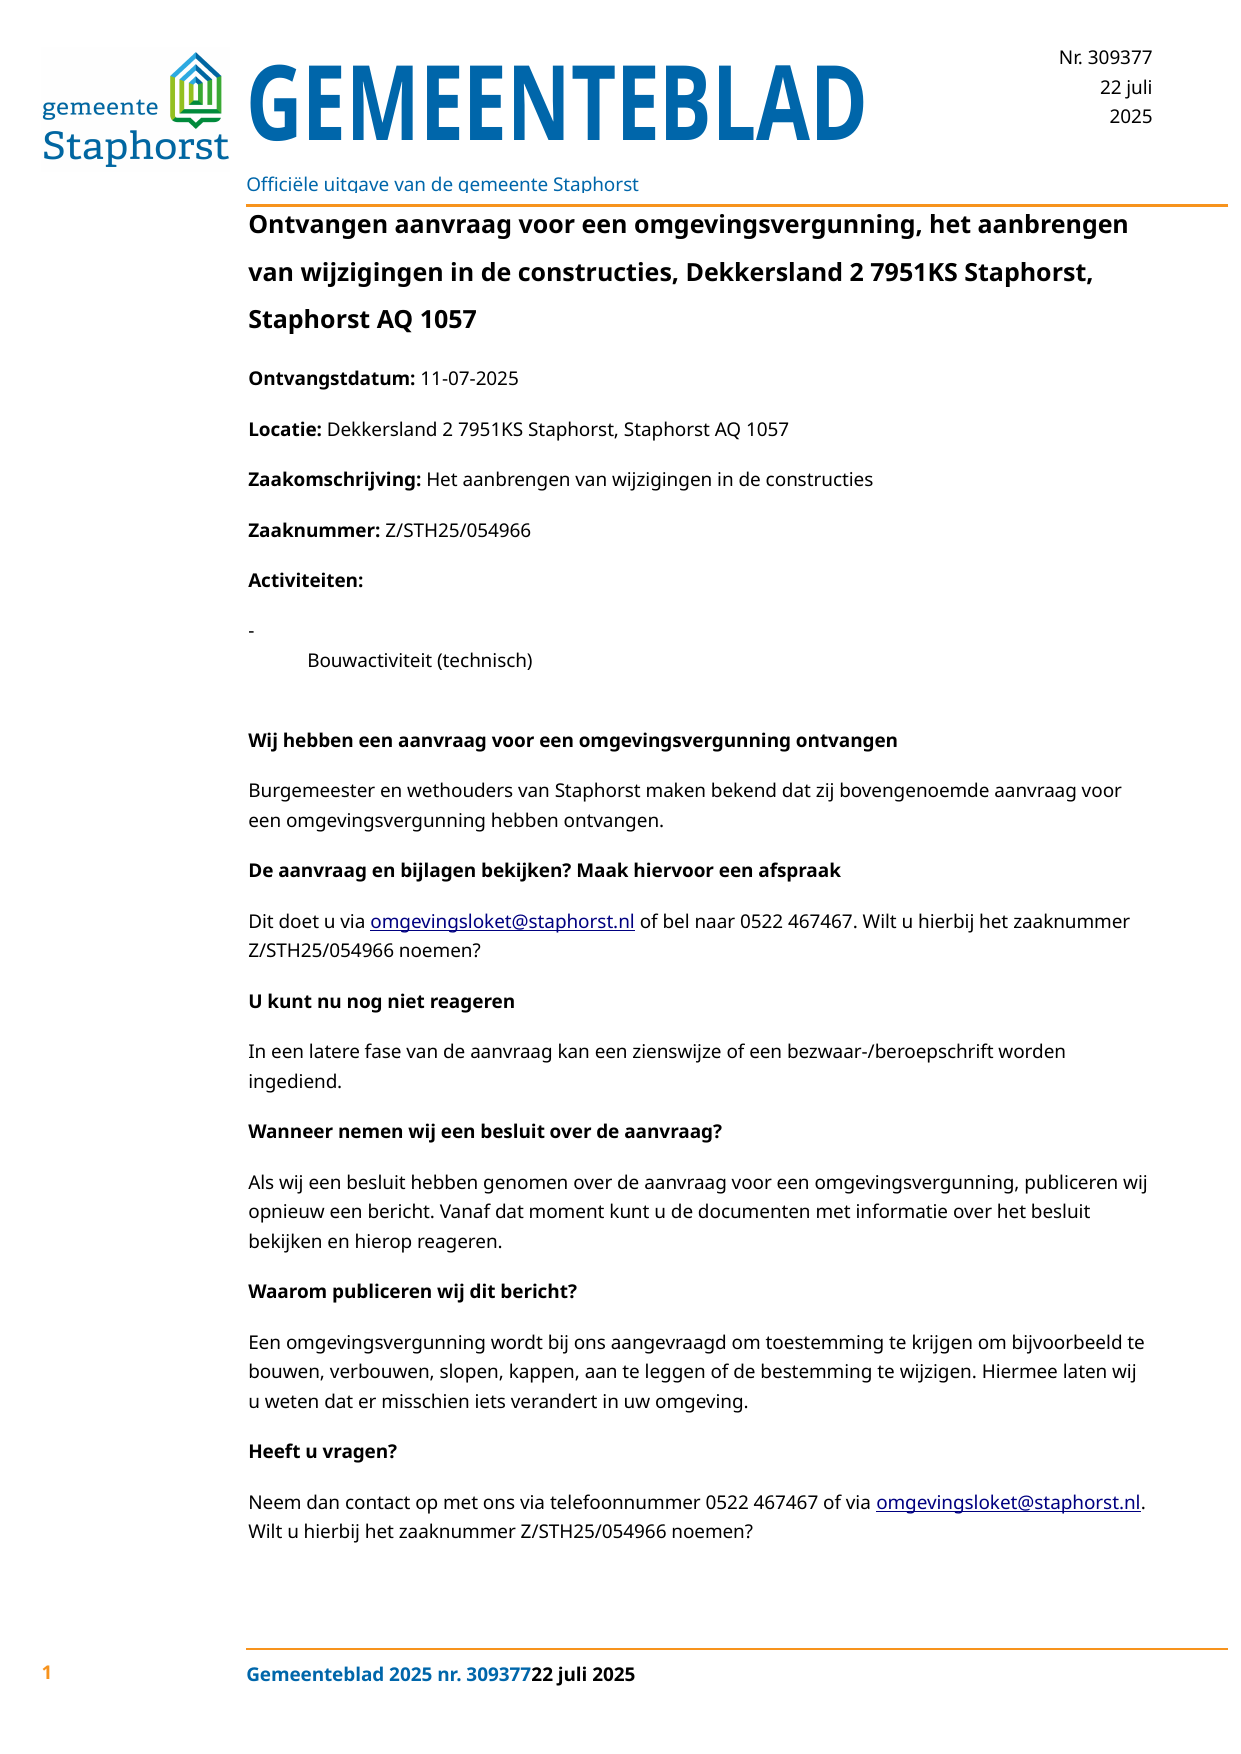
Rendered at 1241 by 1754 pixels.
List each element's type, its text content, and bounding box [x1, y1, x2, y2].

text De aanvraag en bijlagen bekijken? Maak hiervoor een afspraak [248, 858, 1152, 883]
text Locatie: Dekkersland 2 7951KS Staphorst, Staphorst AQ 1057 [248, 416, 1152, 442]
list Bouwactiviteit (technisch) [248, 647, 1152, 673]
picture [41, 47, 231, 172]
text Dit doet u via omgevingsloket@staphorst.nl of bel naar 0522 467467. Wilt u hierbij het zaaknummer Z/STH25/054966 noemen? [248, 908, 1152, 963]
text Heeft u vragen? [248, 1438, 1152, 1464]
text Wanneer nemen wij een besluit over de aanvraag? [248, 1118, 1152, 1144]
text U kunt nu nog niet reageren [248, 988, 1152, 1014]
text Een omgevingsvergunning wordt bij ons aangevraagd om toestemming te krijgen om bijvoorbeeld te bouwen, verbouwen, slopen, kappen, aan te leggen of de bestemming te wijzigen. Hiermee laten wij u weten dat er misschien iets verandert in uw omgeving. [248, 1329, 1152, 1414]
text Neem dan contact op met ons via telefoonnummer 0522 467467 of via omgevingsloket@staphorst.nl. Wilt u hierbij het zaaknummer Z/STH25/054966 noemen? [248, 1489, 1152, 1544]
text Zaaknummer: Z/STH25/054966 [248, 517, 1152, 542]
text Activiteiten: [248, 567, 1152, 593]
text Waarom publiceren wij dit bericht? [248, 1278, 1152, 1304]
text Als wij een besluit hebben genomen over de aanvraag voor een omgevingsvergunning, publiceren wij opnieuw een bericht. Vanaf dat moment kunt u de documenten met informatie over het besluit bekijken en hierop reageren. [248, 1169, 1152, 1254]
text Burgemeester en wethouders van Staphorst maken bekend dat zij bovengenoemde aanvraag voor een omgevingsvergunning hebben ontvangen. [248, 778, 1152, 833]
text Wij hebben een aanvraag voor een omgevingsvergunning ontvangen [248, 727, 1152, 753]
text Zaakomschrijving: Het aanbrengen van wijzigingen in de constructies [248, 466, 1152, 492]
text Ontvangstdatum: 11-07-2025 [248, 366, 1152, 391]
text In een latere fase van de aanvraag kan een zienswijze of een bezwaar-/beroepschrift worden ingediend. [248, 1038, 1152, 1094]
text Ontvangen aanvraag voor een omgevingsvergunning, het aanbrengen van wijzigingen in de constructies, Dekkersland 2 7951KS Staphorst, Staphorst AQ 1057 [248, 207, 1152, 336]
